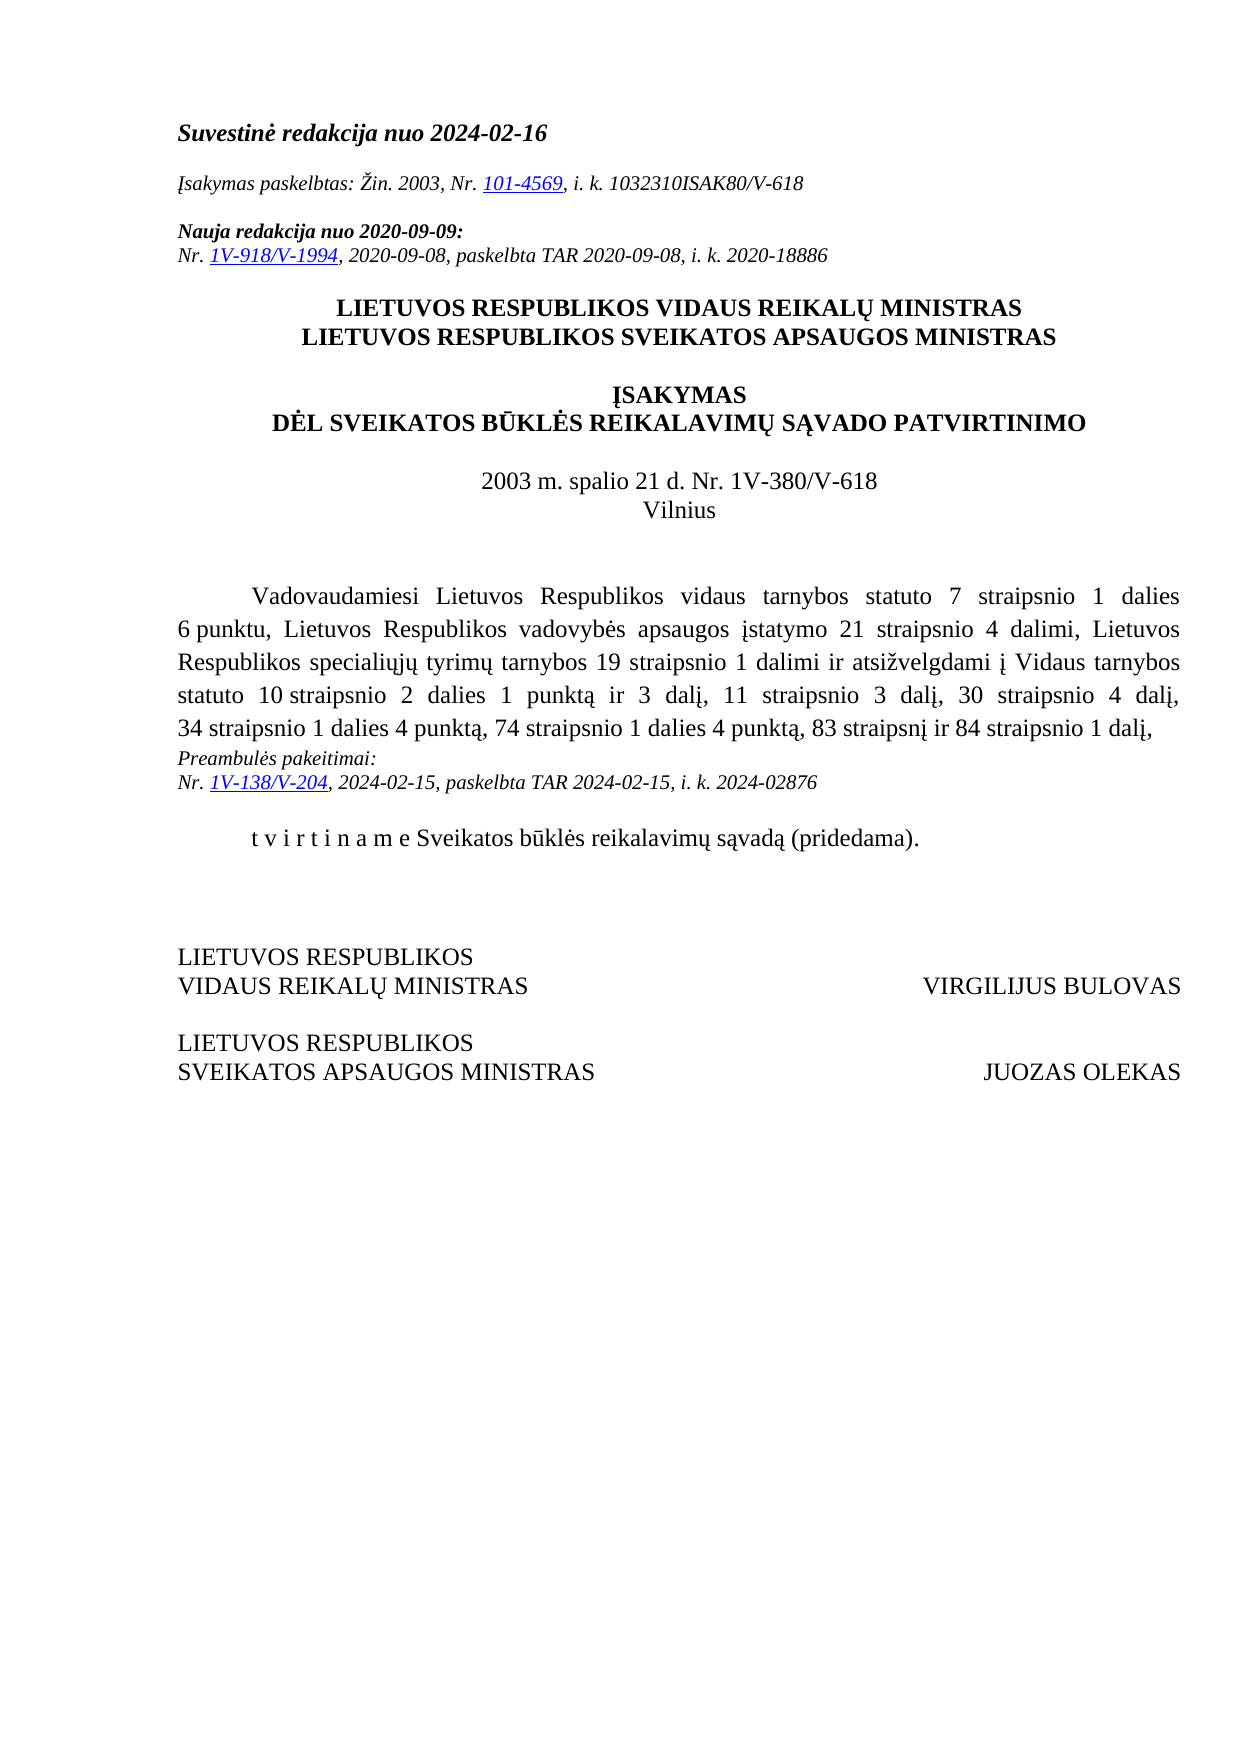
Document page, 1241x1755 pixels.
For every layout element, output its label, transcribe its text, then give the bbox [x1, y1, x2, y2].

text Nr. 1V-918/V-1994, 2020-09-08, paskelbta TAR 2020-09-08, i. k. 2020-18886 [177, 243, 1181, 267]
text ĮSAKYMAS [177, 380, 1181, 408]
text Vadovaudamiesi Lietuvos Respublikos vidaus tarnybos statuto 7 straipsnio 1 dalies 6 punktu, Lietuvos Respublikos vadovybės apsaugos įstatymo 21 straipsnio 4 dalimi, Lietuvos Respublikos specialiųjų tyrimų tarnybos 19 straipsnio 1 dalimi ir atsižvelgdami į Vidaus tarnybos statuto 10 straipsnio 2 dalies 1 punktą ir 3 dalį, 11 straipsnio 3 dalį, 30 straipsnio 4 dalį, 34 straipsnio 1 dalies 4 punktą, 74 straipsnio 1 dalies 4 punktą, 83 straipsnį ir 84 straipsnio 1 dalį, [177, 581, 1181, 742]
text LIETUVOS RESPUBLIKOS [177, 1028, 1181, 1057]
text SVEIKATOS APSAUGOS MINISTRAS JUOZAS OLEKAS [177, 1057, 1181, 1086]
text Suvestinė redakcija nuo 2024-02-16 [177, 118, 1181, 147]
text Preambulės pakeitimai: [177, 746, 1181, 770]
text Vilnius [177, 495, 1181, 523]
text Nr. 1V-138/V-204, 2024-02-15, paskelbta TAR 2024-02-15, i. k. 2024-02876 [177, 770, 1181, 794]
text VIDAUS REIKALŲ MINISTRAS VIRGILIJUS BULOVAS [177, 971, 1181, 1000]
text LIETUVOS RESPUBLIKOS VIDAUS REIKALŲ MINISTRAS [177, 293, 1181, 322]
text t v i r t i n a m e Sveikatos būklės reikalavimų sąvadą (pridedama). [177, 823, 1181, 852]
text LIETUVOS RESPUBLIKOS SVEIKATOS APSAUGOS MINISTRAS [177, 322, 1181, 351]
text Įsakymas paskelbtas: Žin. 2003, Nr. 101-4569, i. k. 1032310ISAK80/V-618 [177, 171, 1181, 195]
text 2003 m. spalio 21 d. Nr. 1V-380/V-618 [177, 466, 1181, 495]
text DĖL SVEIKATOS BŪKLĖS REIKALAVIMŲ sąvado patvirtinimo [177, 408, 1181, 437]
text LIETUVOS RESPUBLIKOS [177, 942, 1181, 971]
text Nauja redakcija nuo 2020-09-09: [177, 219, 1181, 243]
